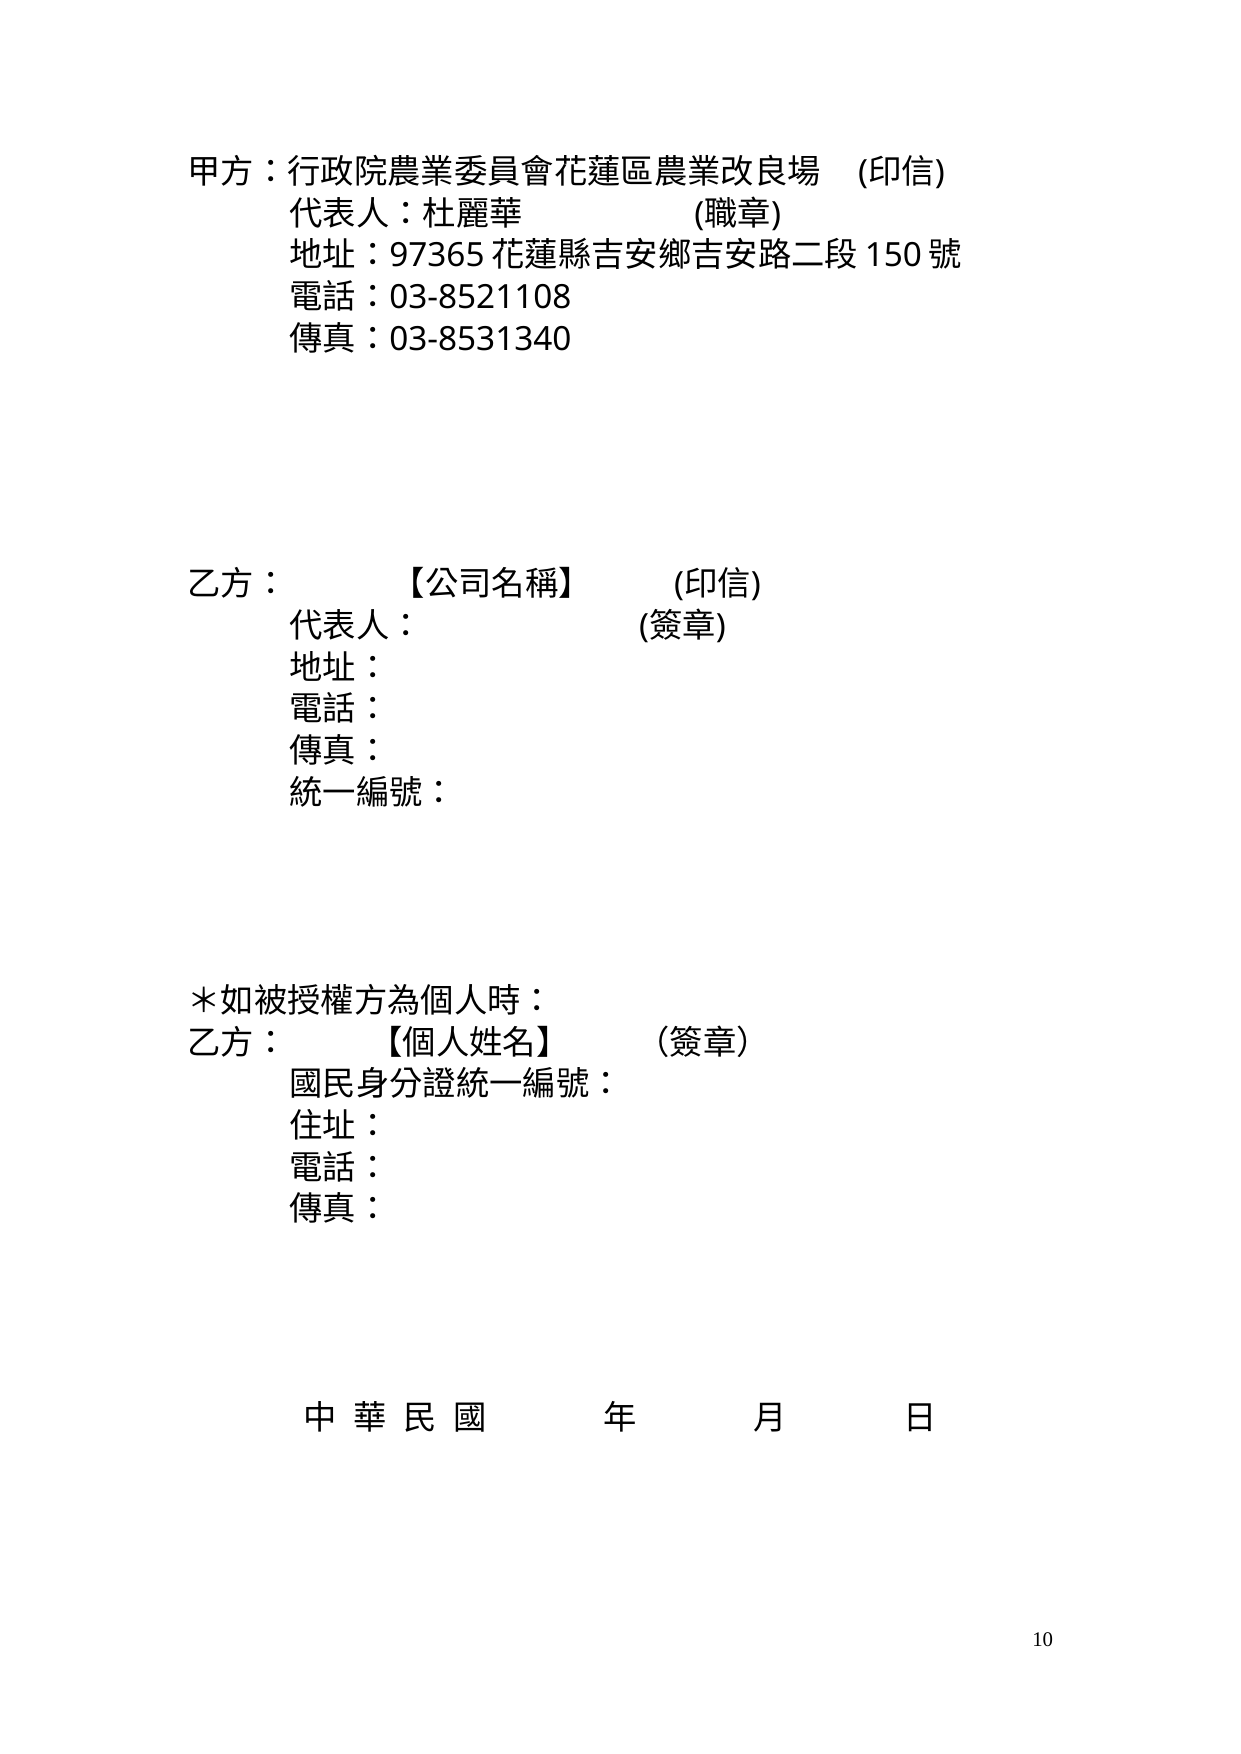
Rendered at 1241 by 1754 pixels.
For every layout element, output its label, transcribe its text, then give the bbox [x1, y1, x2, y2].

text 代表人：杜麗華 (職章) [187, 192, 1053, 233]
text 乙方： 【個人姓名】 （簽章） [187, 1021, 1053, 1062]
text 地址：97365花蓮縣吉安鄉吉安路二段150號 [187, 233, 1053, 275]
text 甲方：行政院農業委員會花蓮區農業改良場 (印信) [187, 150, 1053, 192]
text 代表人： (簽章) [187, 604, 1053, 646]
text 傳真： [187, 729, 1053, 771]
text 電話： [187, 687, 1053, 729]
text 國民身分證統一編號： [187, 1062, 1053, 1104]
text 乙方： 【公司名稱】 (印信) [187, 562, 1053, 604]
text 中華民國 年 月 日 [187, 1396, 1053, 1437]
text 傳真： [187, 1187, 1053, 1229]
text 電話： [187, 1146, 1053, 1187]
text 統一編號： [187, 771, 1053, 812]
text 地址： [187, 646, 1053, 687]
text ＊如被授權方為個人時： [187, 979, 1053, 1021]
text 傳真：03-8531340 [187, 317, 1053, 358]
text 電話：03-8521108 [187, 275, 1053, 317]
text 住址： [187, 1104, 1053, 1146]
